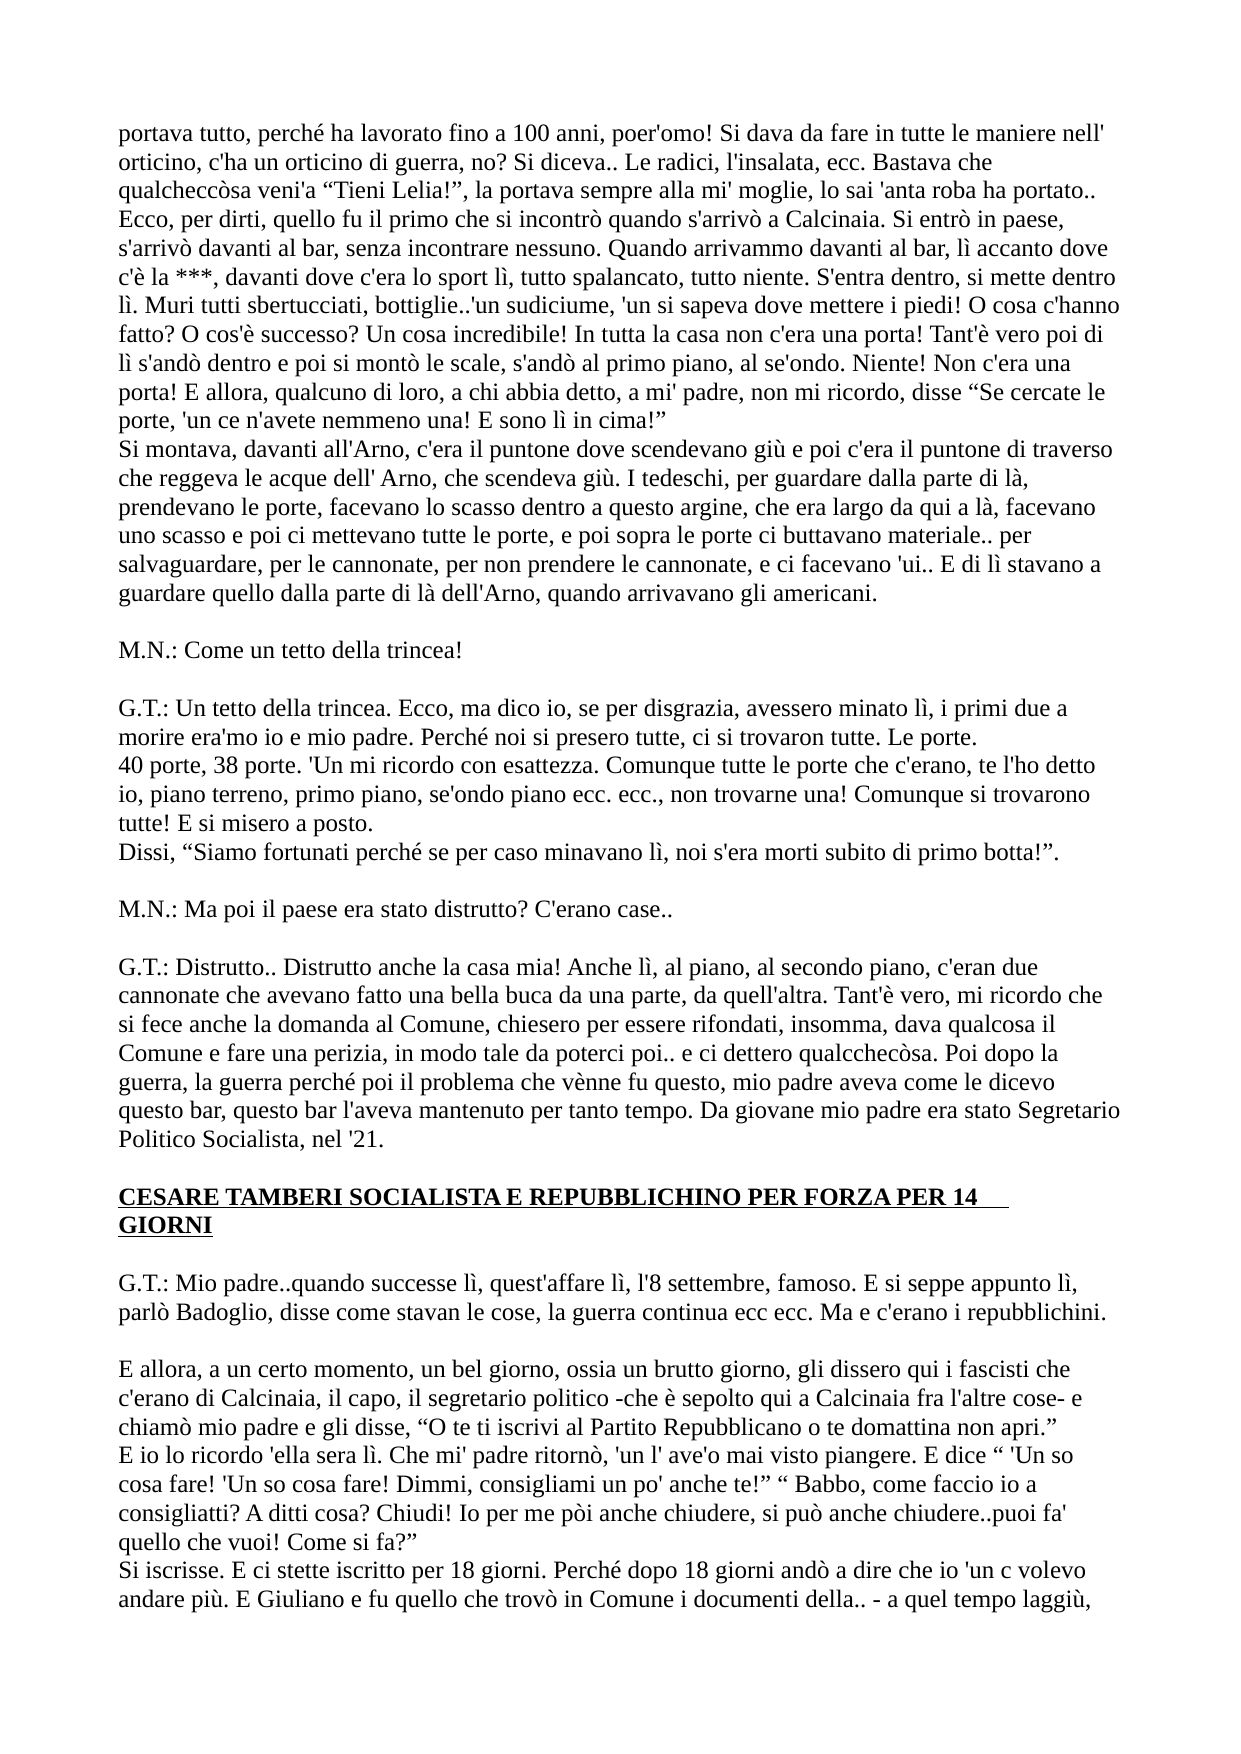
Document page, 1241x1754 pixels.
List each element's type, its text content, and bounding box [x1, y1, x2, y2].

text Ecco, per dirti, quello fu il primo che si incontrò quando s'arrivò a Calcinaia. Si entrò in paese, s'arrivò davanti al bar, senza incontrare nessuno. Quando arrivammo davanti al bar, lì accanto dove c'è la ***, davanti dove c'era lo sport lì, tutto spalancato, tutto niente. S'entra dentro, si mette dentro lì. Muri tutti sbertucciati, bottiglie..'un sudiciume, 'un si sapeva dove mettere i piedi! O cosa c'hanno fatto? O cos'è successo? Un cosa incredibile! In tutta la casa non c'era una porta! Tant'è vero poi di lì s'andò dentro e poi si montò le scale, s'andò al primo piano, al se'ondo. Niente! Non c'era una porta! E allora, qualcuno di loro, a chi abbia detto, a mi' padre, non mi ricordo, disse “Se cercate le porte, 'un ce n'avete nemmeno una! E sono lì in cima!” [118, 204, 1122, 434]
text Si montava, davanti all'Arno, c'era il puntone dove scendevano giù e poi c'era il puntone di traverso che reggeva le acque dell' Arno, che scendeva giù. I tedeschi, per guardare dalla parte di là, prendevano le porte, facevano lo scasso dentro a questo argine, che era largo da qui a là, facevano uno scasso e poi ci mettevano tutte le porte, e poi sopra le porte ci buttavano materiale.. per salvaguardare, per le cannonate, per non prendere le cannonate, e ci facevano 'ui.. E di lì stavano a guardare quello dalla parte di là dell'Arno, quando arrivavano gli americani. [118, 434, 1122, 607]
text M.N.: Come un tetto della trincea! [118, 636, 1122, 664]
text G.T.: Mio padre..quando successe lì, quest'affare lì, l'8 settembre, famoso. E si seppe appunto lì, parlò Badoglio, disse come stavan le cose, la guerra continua ecc ecc. Ma e c'erano i repubblichini. [118, 1268, 1122, 1326]
text M.N.: Ma poi il paese era stato distrutto? C'erano case.. [118, 894, 1122, 923]
text portava tutto, perché ha lavorato fino a 100 anni, poer'omo! Si dava da fare in tutte le maniere nell' orticino, c'ha un orticino di guerra, no? Si diceva.. Le radici, l'insalata, ecc. Bastava che qualcheccòsa veni'a “Tieni Lelia!”, la portava sempre alla mi' moglie, lo sai 'anta roba ha portato.. [118, 118, 1122, 204]
text G.T.: Un tetto della trincea. Ecco, ma dico io, se per disgrazia, avessero minato lì, i primi due a morire era'mo io e mio padre. Perché noi si presero tutte, ci si trovaron tutte. Le porte. 40 porte, 38 porte. 'Un mi ricordo con esattezza. Comunque tutte le porte che c'erano, te l'ho detto io, piano terreno, primo piano, se'ondo piano ecc. ecc., non trovarne una! Comunque si trovarono tutte! E si misero a posto. Dissi, “Siamo fortunati perché se per caso minavano lì, noi s'era morti subito di primo botta!”. [118, 693, 1122, 866]
text G.T.: Distrutto.. Distrutto anche la casa mia! Anche lì, al piano, al secondo piano, c'eran due cannonate che avevano fatto una bella buca da una parte, da quell'altra. Tant'è vero, mi ricordo che si fece anche la domanda al Comune, chiesero per essere rifondati, insomma, dava qualcosa il Comune e fare una perizia, in modo tale da poterci poi.. e ci dettero qualcchecòsa. Poi dopo la guerra, la guerra perché poi il problema che vènne fu questo, mio padre aveva come le dicevo questo bar, questo bar l'aveva mantenuto per tanto tempo. Da giovane mio padre era stato Segretario Politico Socialista, nel '21. [118, 952, 1122, 1153]
text E allora, a un certo momento, un bel giorno, ossia un brutto giorno, gli dissero qui i fascisti che c'erano di Calcinaia, il capo, il segretario politico -che è sepolto qui a Calcinaia fra l'altre cose- e chiamò mio padre e gli disse, “O te ti iscrivi al Partito Repubblicano o te domattina non apri.” E io lo ricordo 'ella sera lì. Che mi' padre ritornò, 'un l' ave'o mai visto piangere. E dice “ 'Un so cosa fare! 'Un so cosa fare! Dimmi, consigliami un po' anche te!” “ Babbo, come faccio io a consigliatti? A ditti cosa? Chiudi! Io per me pòi anche chiudere, si può anche chiudere..puoi fa' quello che vuoi! Come si fa?” Si iscrisse. E ci stette iscritto per 18 giorni. Perché dopo 18 giorni andò a dire che io 'un c volevo andare più. E Giuliano e fu quello che trovò in Comune i documenti della.. - a quel tempo laggiù, [118, 1354, 1122, 1613]
text CESARE TAMBERI SOCIALISTA E REPUBBLICHINO PER FORZA PER 14 [118, 1182, 1122, 1211]
text GIORNI [118, 1211, 1122, 1239]
